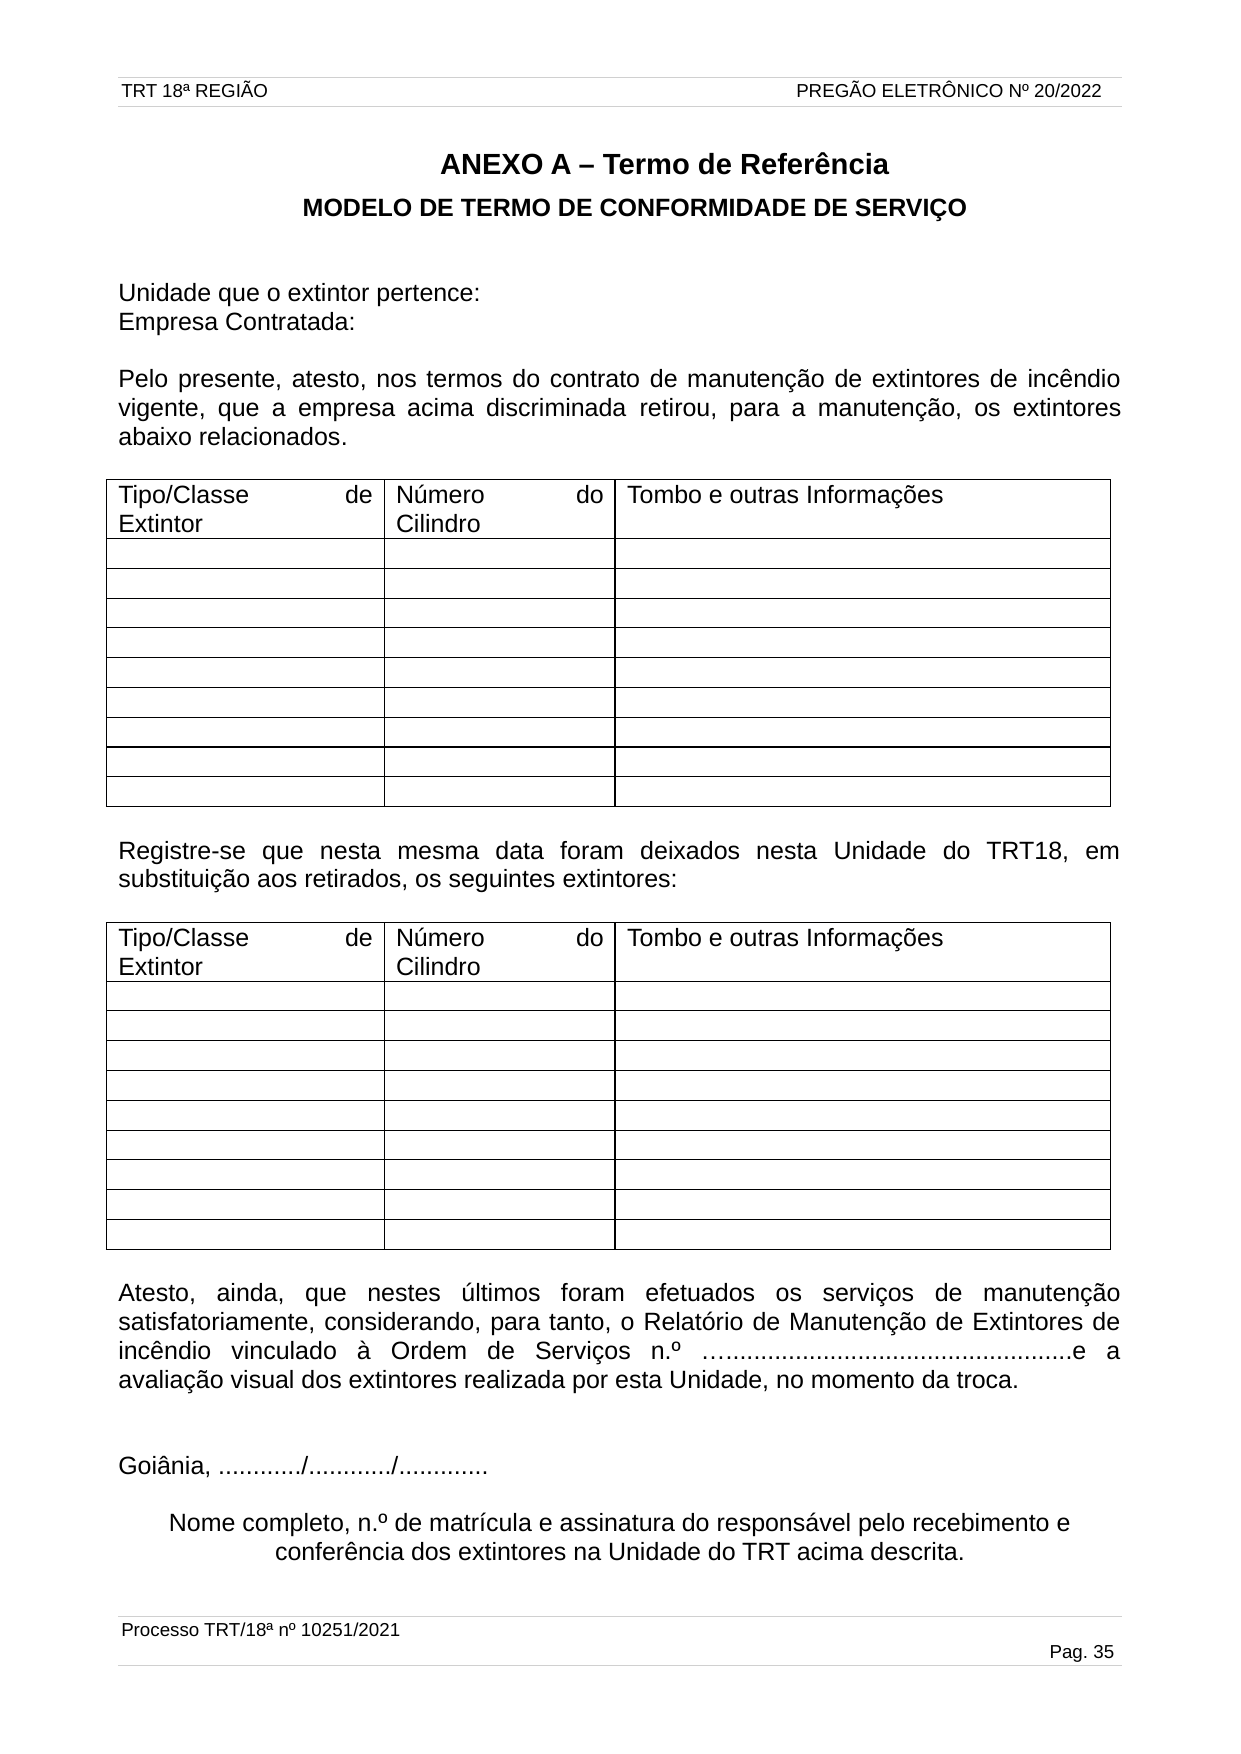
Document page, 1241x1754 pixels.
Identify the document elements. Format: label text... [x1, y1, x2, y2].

table_cell [107, 1011, 384, 1040]
table_cell [616, 777, 1110, 806]
table_header Tombo e outras Informações [616, 923, 1110, 981]
table_cell [107, 748, 384, 776]
table_cell [616, 628, 1110, 657]
table_cell [616, 1101, 1110, 1129]
table_cell [385, 1160, 614, 1189]
table_cell [616, 569, 1110, 597]
table_cell [107, 1101, 384, 1129]
table_header Tipo/Classe de Extintor [107, 923, 384, 981]
table_cell [107, 628, 384, 657]
table_cell [616, 599, 1110, 627]
table_cell [107, 718, 384, 746]
table_cell [616, 688, 1110, 717]
table_cell [385, 748, 614, 776]
text Goiânia, ............/............/............. [118, 1451, 1122, 1480]
table_cell [107, 688, 384, 717]
table_cell [385, 982, 614, 1010]
table_cell [107, 1160, 384, 1189]
text Nome completo, n.º de matrícula e assinatura do responsável pelo recebimento e conferência dos extintores na Unidade do TRT acima descrita. [118, 1508, 1122, 1566]
table_cell [616, 1190, 1110, 1219]
text Unidade que o extintor pertence: [118, 278, 1122, 307]
table_cell [616, 1220, 1110, 1249]
table_cell [385, 777, 614, 806]
table_header Número do Cilindro [385, 480, 614, 538]
table_cell [385, 569, 614, 597]
table_cell [385, 599, 614, 627]
text MODELO DE TERMO DE CONFORMIDADE DE SERVIÇO [148, 193, 1122, 221]
table_cell [616, 1131, 1110, 1159]
table_cell [616, 1160, 1110, 1189]
table_cell [107, 1190, 384, 1219]
table_cell [385, 688, 614, 717]
table_cell [107, 599, 384, 627]
table_cell [385, 1101, 614, 1129]
table_cell [616, 748, 1110, 776]
table_header Tipo/Classe de Extintor [107, 480, 384, 538]
table_cell [616, 718, 1110, 746]
table_cell [107, 1071, 384, 1100]
table_cell [616, 1071, 1110, 1100]
text Pelo presente, atesto, nos termos do contrato de manutenção de extintores de incêndio vigente, que a empresa acima discriminada retirou, para a manutenção, os extintores abaixo relacionados. [118, 364, 1122, 451]
table_header Número do Cilindro [385, 923, 614, 981]
table_header Tombo e outras Informações [616, 480, 1110, 538]
table_cell [385, 658, 614, 687]
table_cell [107, 982, 384, 1010]
table_cell [385, 539, 614, 568]
table_cell [616, 658, 1110, 687]
table_cell [107, 539, 384, 568]
table_cell [385, 628, 614, 657]
table_cell [616, 982, 1110, 1010]
table_cell [107, 658, 384, 687]
table_cell [385, 1011, 614, 1040]
text Registre-se que nesta mesma data foram deixados nesta Unidade do TRT18, em substituição aos retirados, os seguintes extintores: [118, 836, 1122, 893]
table_cell [385, 1041, 614, 1070]
text Atesto, ainda, que nestes últimos foram efetuados os serviços de manutenção satisfatoriamente, considerando, para tanto, o Relatório de Manutenção de Extintores de incêndio vinculado à Ordem de Serviços n.º …..................................................e a avaliação visual dos extintores realizada por esta Unidade, no momento da troca. [118, 1278, 1122, 1393]
table_cell [107, 1041, 384, 1070]
table_cell [616, 539, 1110, 568]
table_cell [107, 777, 384, 806]
table_cell [385, 1071, 614, 1100]
table_cell [107, 569, 384, 597]
table_cell [616, 1011, 1110, 1040]
table_cell [616, 1041, 1110, 1070]
table_cell [385, 718, 614, 746]
table_cell [385, 1220, 614, 1249]
table_cell [385, 1131, 614, 1159]
table_cell [385, 1190, 614, 1219]
text Empresa Contratada: [118, 307, 1122, 336]
table_cell [107, 1131, 384, 1159]
table_cell [107, 1220, 384, 1249]
text ANEXO A – Termo de Referência [207, 147, 1122, 181]
